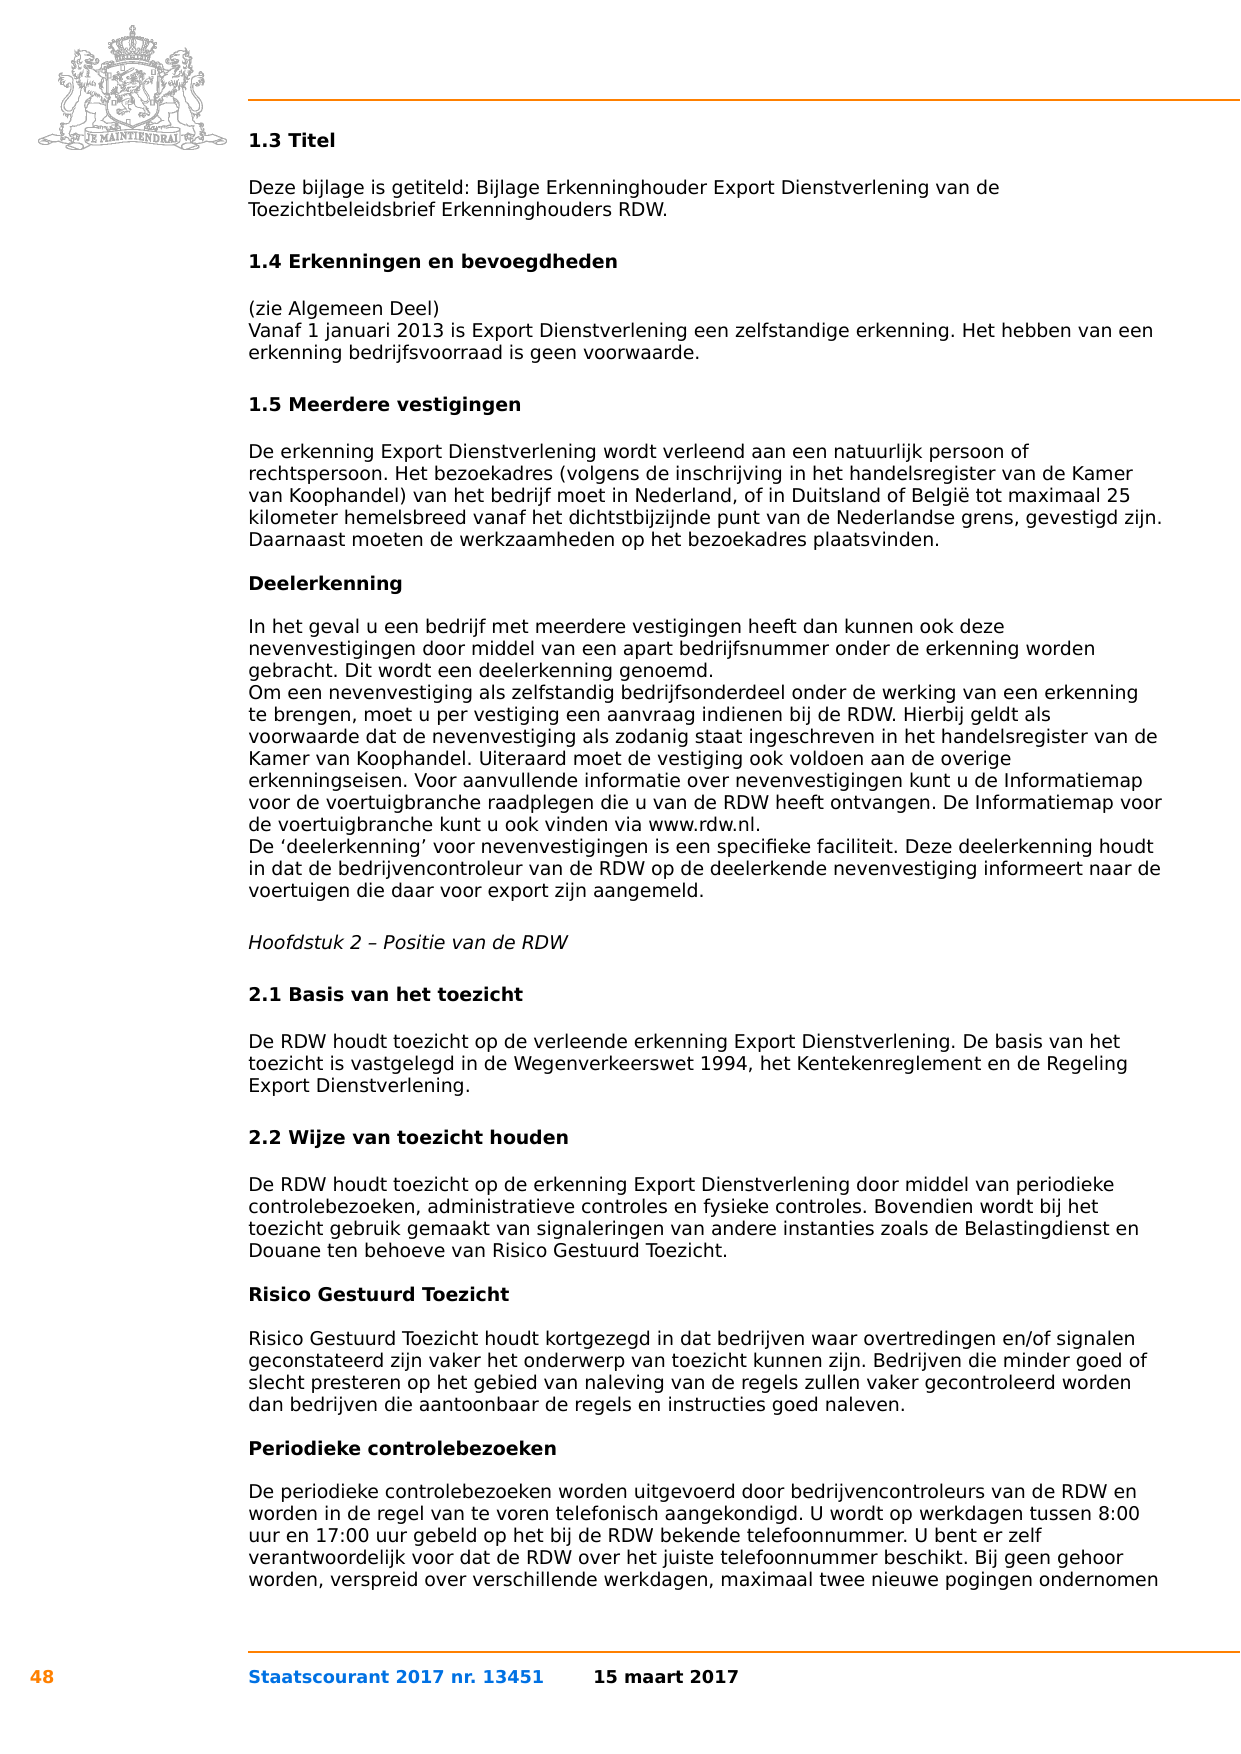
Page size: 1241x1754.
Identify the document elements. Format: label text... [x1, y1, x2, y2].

subtitle 2.1 Basis van het toezicht [248, 984, 1163, 1006]
text Vanaf 1 januari 2013 is Export Dienstverlening een zelfstandige erkenning. Het hebben van een erkenning bedrijfsvoorraad is geen voorwaarde. [248, 320, 1163, 364]
text De RDW houdt toezicht op de erkenning Export Dienstverlening door middel van periodieke controlebezoeken, administratieve controles en fysieke controles. Bovendien wordt bij het toezicht gebruik gemaakt van signaleringen van andere instanties zoals de Belastingdienst en Douane ten behoeve van Risico Gestuurd Toezicht. [248, 1174, 1163, 1262]
subtitle 2.2 Wijze van toezicht houden [248, 1127, 1163, 1149]
text De erkenning Export Dienstverlening wordt verleend aan een natuurlijk persoon of rechtspersoon. Het bezoekadres (volgens de inschrijving in het handelsregister van de Kamer van Koophandel) van het bedrijf moet in Nederland, of in Duitsland of België tot maximaal 25 kilometer hemelsbreed vanaf het dichtstbijzijnde punt van de Nederlandse grens, gevestigd zijn. Daarnaast moeten de werkzaamheden op het bezoekadres plaatsvinden. [248, 441, 1163, 551]
subtitle Deelerkenning [248, 572, 1163, 594]
text De RDW houdt toezicht op de verleende erkenning Export Dienstverlening. De basis van het toezicht is vastgelegd in de Wegenverkeerswet 1994, het Kentekenreglement en de Regeling Export Dienstverlening. [248, 1031, 1163, 1097]
picture [38, 25, 227, 150]
text Risico Gestuurd Toezicht houdt kortgezegd in dat bedrijven waar overtredingen en/of signalen geconstateerd zijn vaker het onderwerp van toezicht kunnen zijn. Bedrijven die minder goed of slecht presteren op het gebied van naleving van de regels zullen vaker gecontroleerd worden dan bedrijven die aantoonbaar de regels en instructies goed naleven. [248, 1328, 1163, 1416]
subtitle Hoofdstuk 2 – Positie van de RDW [248, 932, 1163, 954]
text (zie Algemeen Deel) [248, 298, 1163, 320]
subtitle 1.3 Titel [248, 130, 1163, 152]
subtitle 1.4 Erkenningen en bevoegdheden [248, 251, 1163, 273]
text Deze bijlage is getiteld: Bijlage Erkenninghouder Export Dienstverlening van de Toezichtbeleidsbrief Erkenninghouders RDW. [248, 177, 1163, 221]
subtitle Risico Gestuurd Toezicht [248, 1284, 1163, 1306]
text De periodieke controlebezoeken worden uitgevoerd door bedrijvencontroleurs van de RDW en worden in de regel van te voren telefonisch aangekondigd. U wordt op werkdagen tussen 8:00 uur en 17:00 uur gebeld op het bij de RDW bekende telefoonnummer. U bent er zelf verantwoordelijk voor dat de RDW over het juiste telefoonnummer beschikt. Bij geen gehoor worden, verspreid over verschillende werkdagen, maximaal twee nieuwe pogingen ondernomen [248, 1481, 1163, 1591]
text Om een nevenvestiging als zelfstandig bedrijfsonderdeel onder de werking van een erkenning te brengen, moet u per vestiging een aanvraag indienen bij de RDW. Hierbij geldt als voorwaarde dat de nevenvestiging als zodanig staat ingeschreven in het handelsregister van de Kamer van Koophandel. Uiteraard moet de vestiging ook voldoen aan de overige erkenningseisen. Voor aanvullende informatie over nevenvestigingen kunt u de Informatiemap voor de voertuigbranche raadplegen die u van de RDW heeft ontvangen. De Informatiemap voor de voertuigbranche kunt u ook vinden via www.rdw.nl. [248, 682, 1163, 836]
subtitle 1.5 Meerdere vestigingen [248, 394, 1163, 416]
text De ‘deelerkenning’ voor nevenvestigingen is een specifieke faciliteit. Deze deelerkenning houdt in dat de bedrijvencontroleur van de RDW op de deelerkende nevenvestiging informeert naar de voertuigen die daar voor export zijn aangemeld. [248, 836, 1163, 902]
text In het geval u een bedrijf met meerdere vestigingen heeft dan kunnen ook deze nevenvestigingen door middel van een apart bedrijfsnummer onder de erkenning worden gebracht. Dit wordt een deelerkenning genoemd. [248, 616, 1163, 682]
subtitle Periodieke controlebezoeken [248, 1437, 1163, 1459]
